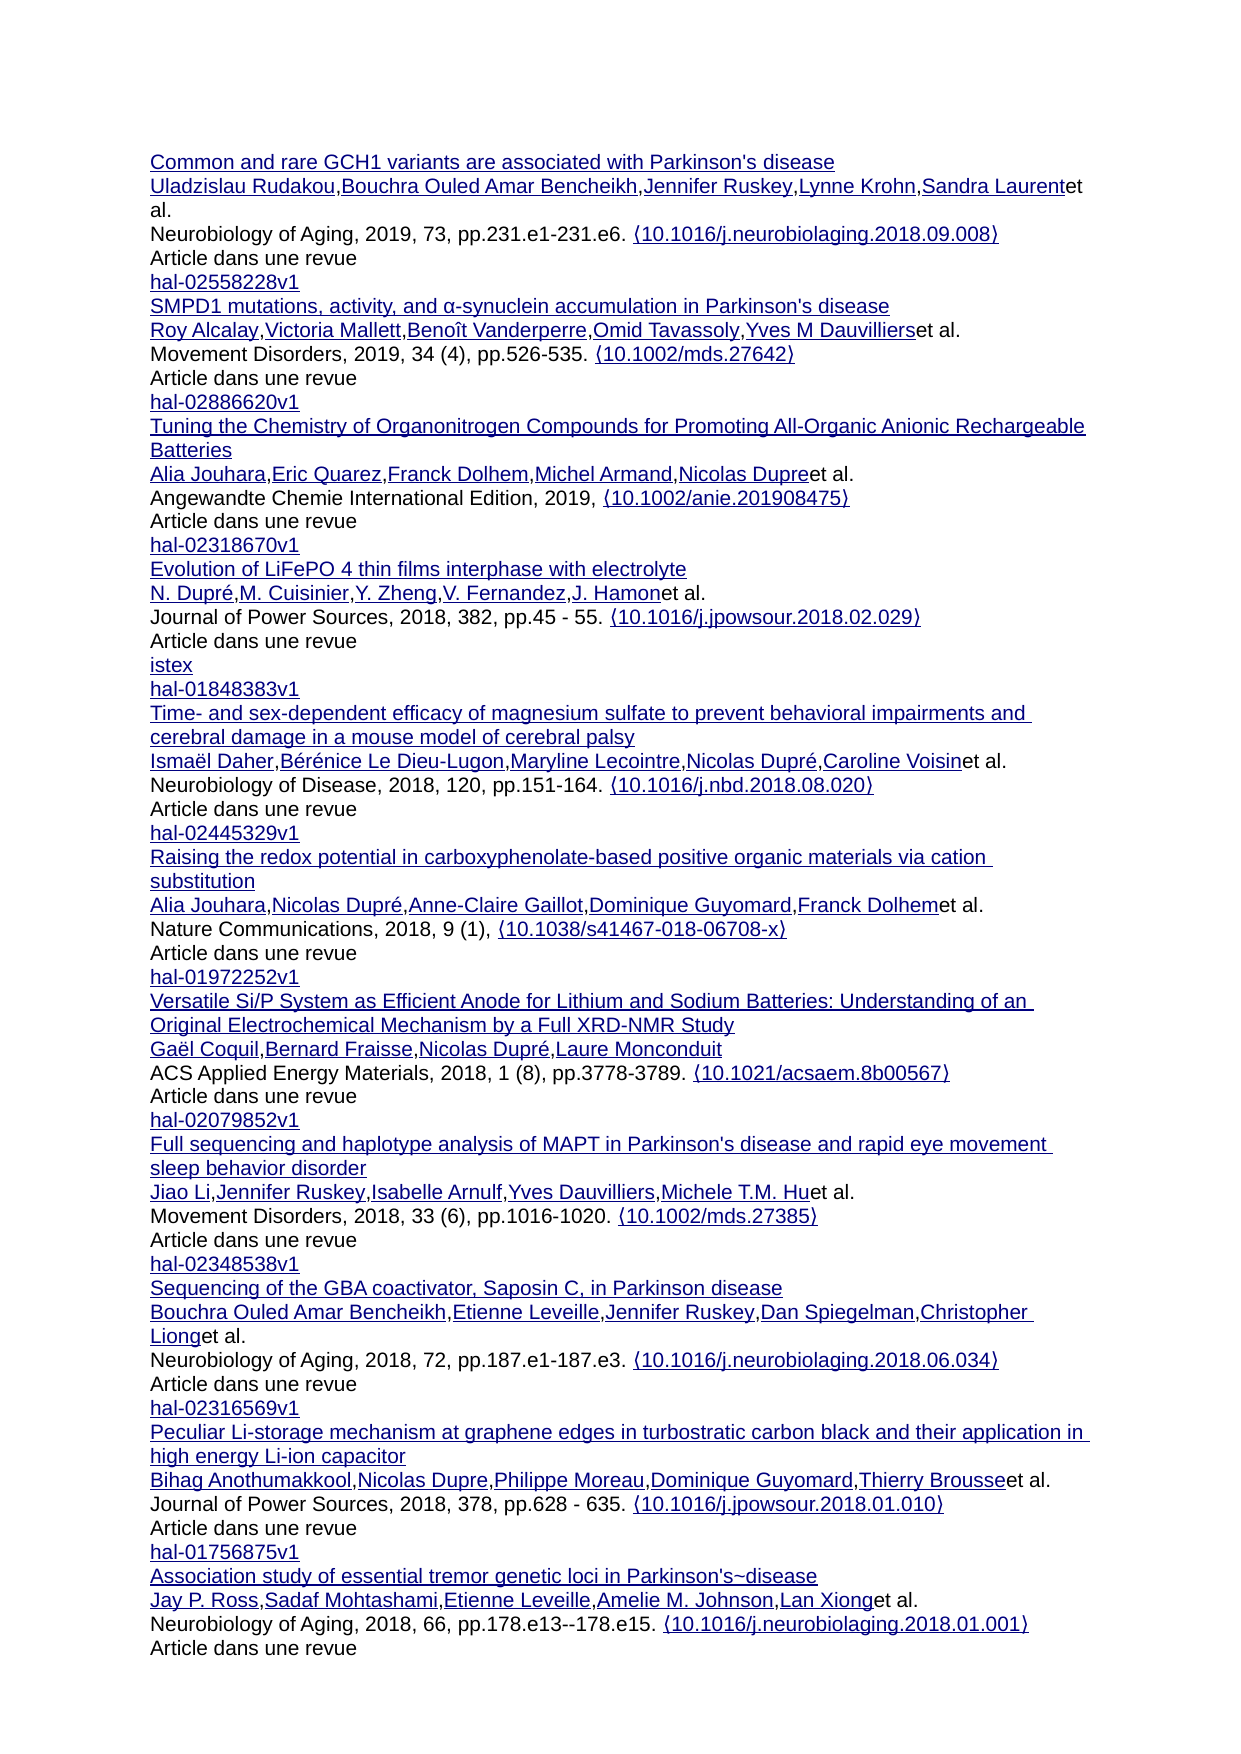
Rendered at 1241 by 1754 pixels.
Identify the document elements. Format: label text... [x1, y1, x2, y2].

table_cell Time- and sex-dependent efficacy of magnesium sulfate to prevent behavioral impairments and cerebral damage in a mouse model of cerebral palsy Ismaël Daher,Bérénice Le Dieu-Lugon,Maryline Lecointre,Nicolas Dupré,Caroline Voisinet al. Neurobiology of Disease, 2018, 120, pp.151-164. ⟨10.1016/j.nbd.2018.08.020⟩ Article dans une revue hal-02445329v1 [150, 701, 1090, 845]
table_cell Common and rare GCH1 variants are associated with Parkinson's disease Uladzislau Rudakou,Bouchra Ouled Amar Bencheikh,Jennifer Ruskey,Lynne Krohn,Sandra Laurentet al. Neurobiology of Aging, 2019, 73, pp.231.e1-231.e6. ⟨10.1016/j.neurobiolaging.2018.09.008⟩ Article dans une revue hal-02558228v1 [150, 150, 1090, 294]
table_cell Versatile Si/P System as Efficient Anode for Lithium and Sodium Batteries: Understanding of an Original Electrochemical Mechanism by a Full XRD-NMR Study Gaël Coquil,Bernard Fraisse,Nicolas Dupré,Laure Monconduit ACS Applied Energy Materials, 2018, 1 (8), pp.3778-3789. ⟨10.1021/acsaem.8b00567⟩ Article dans une revue hal-02079852v1 [150, 989, 1090, 1132]
table_cell Peculiar Li-storage mechanism at graphene edges in turbostratic carbon black and their application in [150, 1420, 1090, 1441]
table_cell Full sequencing and haplotype analysis of MAPT in Parkinson's disease and rapid eye movement sleep behavior disorder Jiao Li,Jennifer Ruskey,Isabelle Arnulf,Yves Dauvilliers,Michele T.M. Huet al. Movement Disorders, 2018, 33 (6), pp.1016-1020. ⟨10.1002/mds.27385⟩ Article dans une revue hal-02348538v1 [150, 1132, 1090, 1276]
table_cell Association study of essential tremor genetic loci in Parkinson's~disease Jay P. Ross,Sadaf Mohtashami,Etienne Leveille,Amelie M. Johnson,Lan Xionget al. Neurobiology of Aging, 2018, 66, pp.178.e13--178.e15. ⟨10.1016/j.neurobiolaging.2018.01.001⟩ Article dans une revue [150, 1564, 1090, 1659]
table_cell SMPD1 mutations, activity, and α-synuclein accumulation in Parkinson's disease Roy Alcalay,Victoria Mallett,Benoît Vanderperre,Omid Tavassoly,Yves M Dauvillierset al. Movement Disorders, 2019, 34 (4), pp.526-535. ⟨10.1002/mds.27642⟩ Article dans une revue hal-02886620v1 [150, 294, 1090, 413]
table_cell high energy Li-ion capacitor Bihag Anothumakkool,Nicolas Dupre,Philippe Moreau,Dominique Guyomard,Thierry Brousseet al. Journal of Power Sources, 2018, 378, pp.628 - 635. ⟨10.1016/j.jpowsour.2018.01.010⟩ Article dans une revue hal-01756875v1 [150, 1442, 1090, 1563]
table_cell Evolution of LiFePO 4 thin films interphase with electrolyte N. Dupré,M. Cuisinier,Y. Zheng,V. Fernandez,J. Hamonet al. Journal of Power Sources, 2018, 382, pp.45 - 55. ⟨10.1016/j.jpowsour.2018.02.029⟩ Article dans une revue istex hal-01848383v1 [150, 557, 1090, 701]
table_cell Raising the redox potential in carboxyphenolate-based positive organic materials via cation substitution Alia Jouhara,Nicolas Dupré,Anne-Claire Gaillot,Dominique Guyomard,Franck Dolhemet al. Nature Communications, 2018, 9 (1), ⟨10.1038/s41467-018-06708-x⟩ Article dans une revue hal-01972252v1 [150, 845, 1090, 988]
table_cell Sequencing of the GBA coactivator, Saposin C, in Parkinson disease Bouchra Ouled Amar Bencheikh,Etienne Leveille,Jennifer Ruskey,Dan Spiegelman,Christopher Lionget al. Neurobiology of Aging, 2018, 72, pp.187.e1-187.e3. ⟨10.1016/j.neurobiolaging.2018.06.034⟩ Article dans une revue hal-02316569v1 [150, 1276, 1090, 1420]
table_cell Tuning the Chemistry of Organonitrogen Compounds for Promoting All-Organic Anionic Rechargeable Batteries Alia Jouhara,Eric Quarez,Franck Dolhem,Michel Armand,Nicolas Dupreet al. Angewandte Chemie International Edition, 2019, ⟨10.1002/anie.201908475⟩ Article dans une revue hal-02318670v1 [150, 414, 1090, 557]
